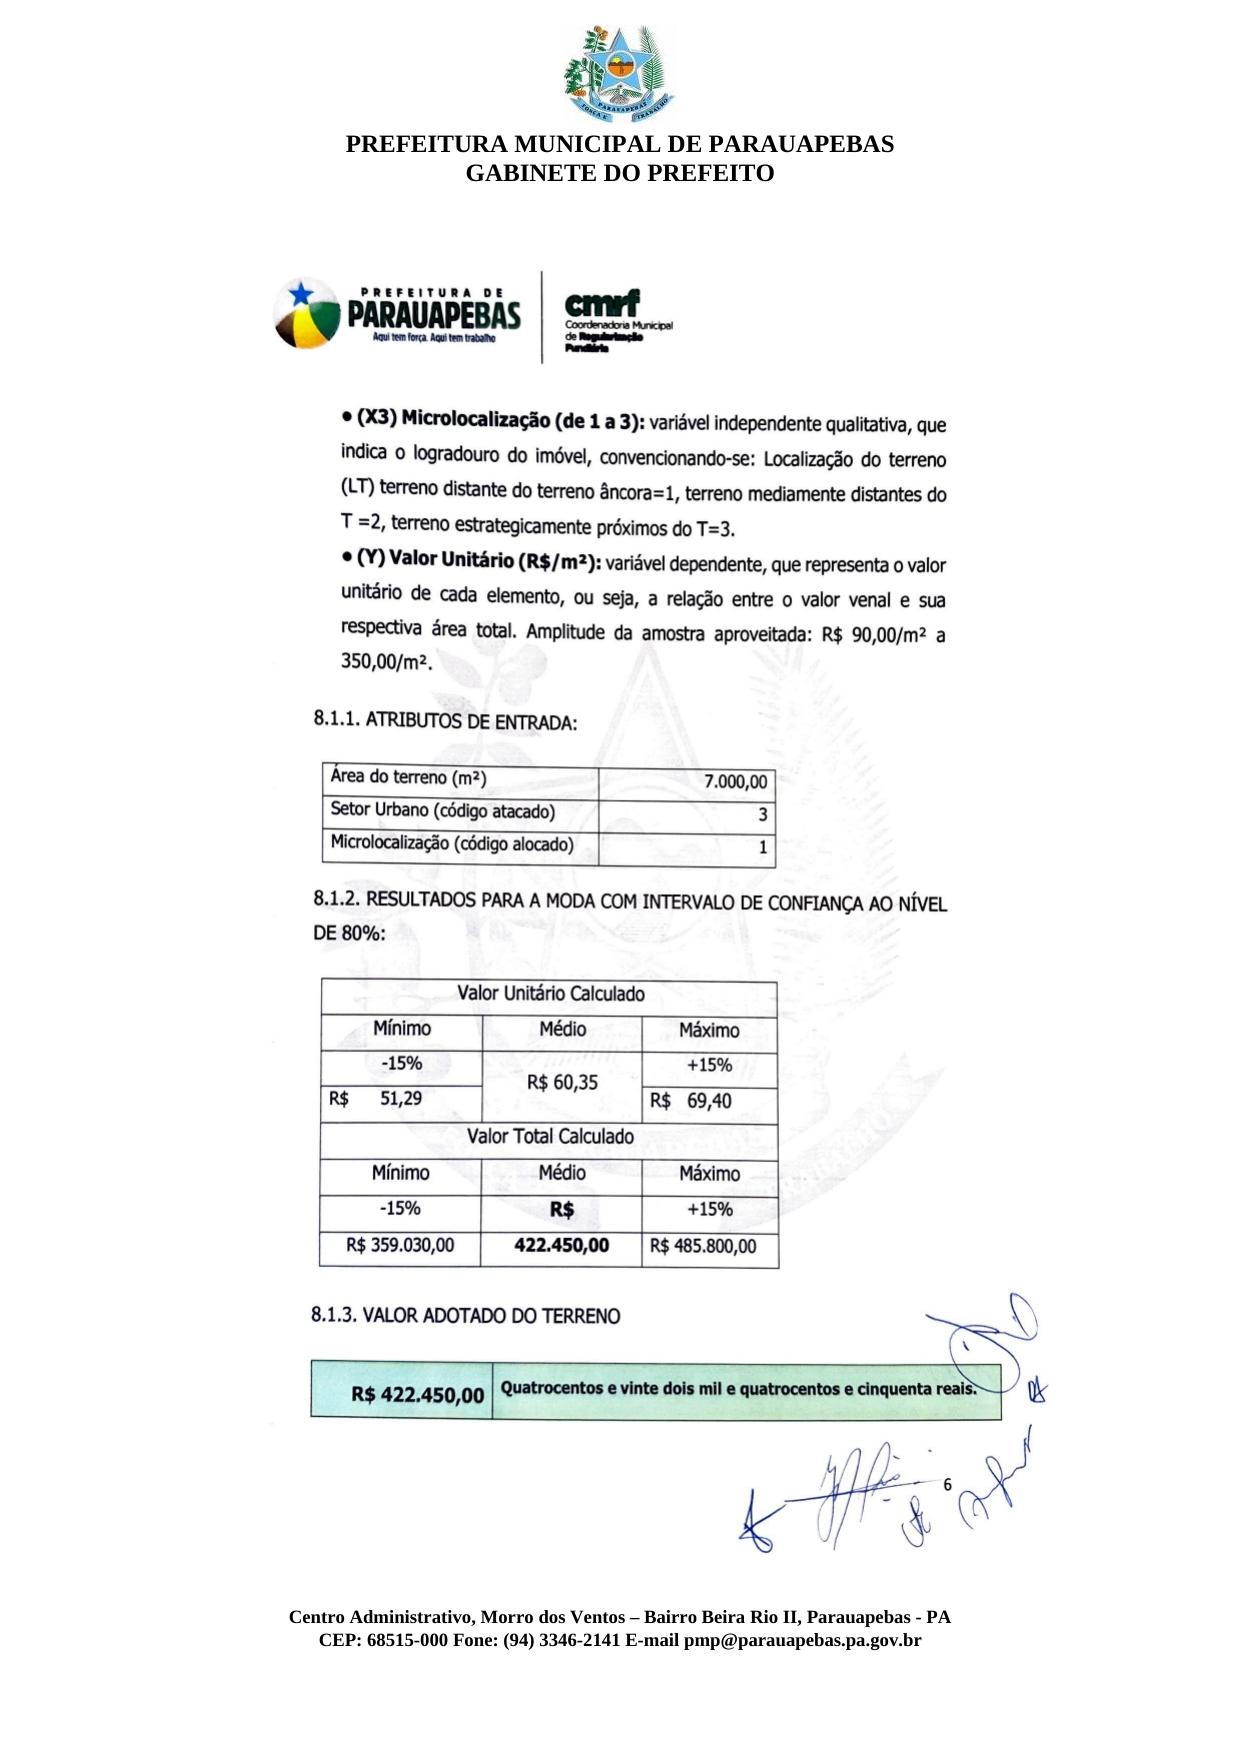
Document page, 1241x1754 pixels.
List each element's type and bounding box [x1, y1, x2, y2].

picture [563, 25, 677, 124]
picture [184, 215, 1057, 1563]
